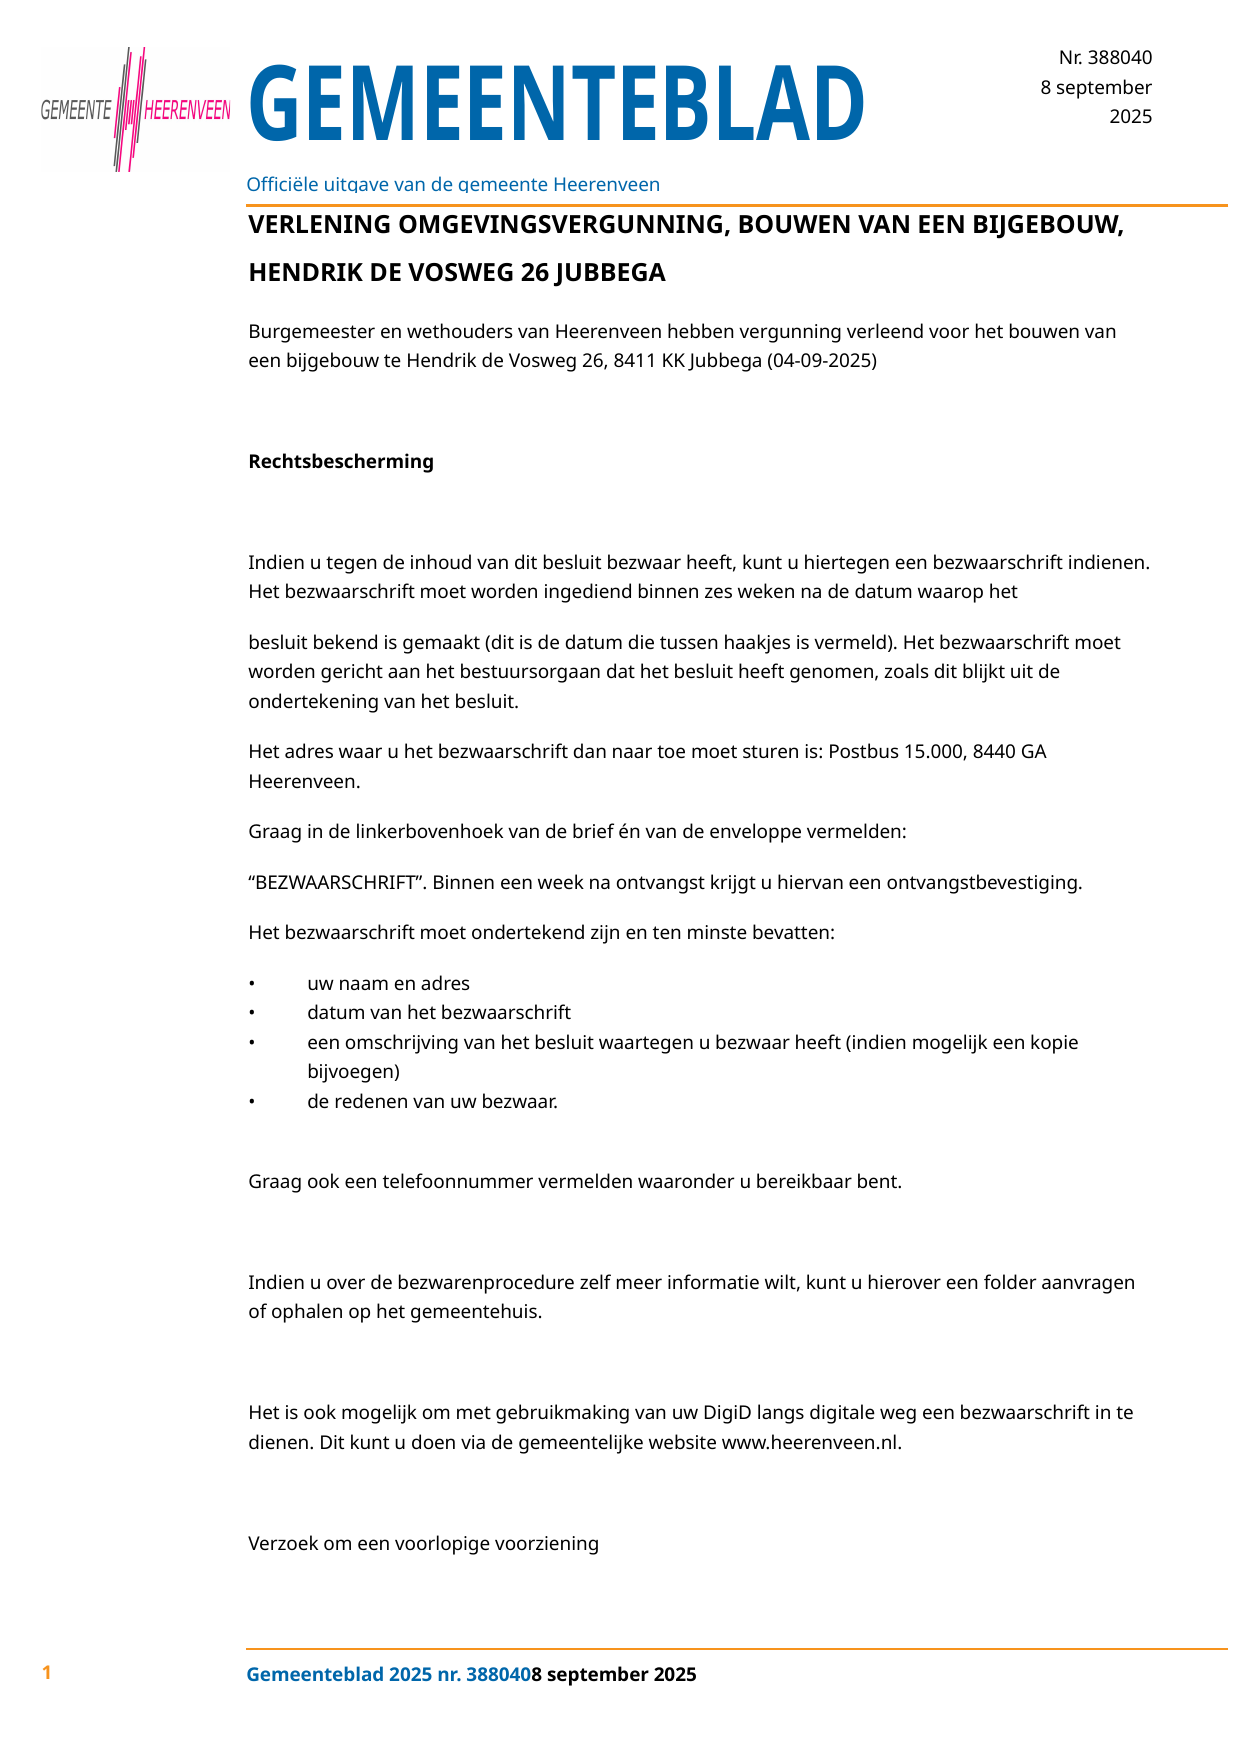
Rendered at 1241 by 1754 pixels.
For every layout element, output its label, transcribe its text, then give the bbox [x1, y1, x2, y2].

text Burgemeester en wethouders van Heerenveen hebben vergunning verleend voor het bouwen van een bijgebouw te Hendrik de Vosweg 26, 8411 KK Jubbega (04-09-2025) [248, 318, 1152, 373]
list de redenen van uw bezwaar. [248, 1088, 1152, 1114]
text Het bezwaarschrift moet ondertekend zijn en ten minste bevatten: [248, 919, 1152, 945]
text “BEZWAARSCHRIFT”. Binnen een week na ontvangst krijgt u hiervan een ontvangstbevestiging. [248, 869, 1152, 895]
list een omschrijving van het besluit waartegen u bezwaar heeft (indien mogelijk een kopie bijvoegen) [248, 1029, 1152, 1084]
text Indien u tegen de inhoud van dit besluit bezwaar heeft, kunt u hiertegen een bezwaarschrift indienen. Het bezwaarschrift moet worden ingediend binnen zes weken na de datum waarop het [248, 549, 1152, 604]
text Graag in de linkerbovenhoek van de brief én van de enveloppe vermelden: [248, 819, 1152, 844]
text Indien u over de bezwarenprocedure zelf meer informatie wilt, kunt u hierover een folder aanvragen of ophalen op het gemeentehuis. [248, 1269, 1152, 1324]
text Verzoek om een voorlopige voorziening [248, 1530, 1152, 1556]
text Graag ook een telefoonnummer vermelden waaronder u bereikbaar bent. [248, 1168, 1152, 1194]
text Het adres waar u het bezwaarschrift dan naar toe moet sturen is: Postbus 15.000, 8440 GA Heerenveen. [248, 739, 1152, 794]
list datum van het bezwaarschrift [248, 999, 1152, 1025]
text Rechtsbescherming [248, 448, 1152, 474]
text Het is ook mogelijk om met gebruikmaking van uw DigiD langs digitale weg een bezwaarschrift in te dienen. Dit kunt u doen via de gemeentelijke website www.heerenveen.nl. [248, 1399, 1152, 1455]
picture [41, 47, 231, 172]
list uw naam en adres [248, 970, 1152, 996]
text besluit bekend is gemaakt (dit is de datum die tussen haakjes is vermeld). Het bezwaarschrift moet worden gericht aan het bestuursorgaan dat het besluit heeft genomen, zoals dit blijkt uit de ondertekening van het besluit. [248, 629, 1152, 714]
text VERLENING OMGEVINGSVERGUNNING, BOUWEN VAN EEN BIJGEBOUW, HENDRIK DE VOSWEG 26 JUBBEGA [248, 207, 1152, 288]
